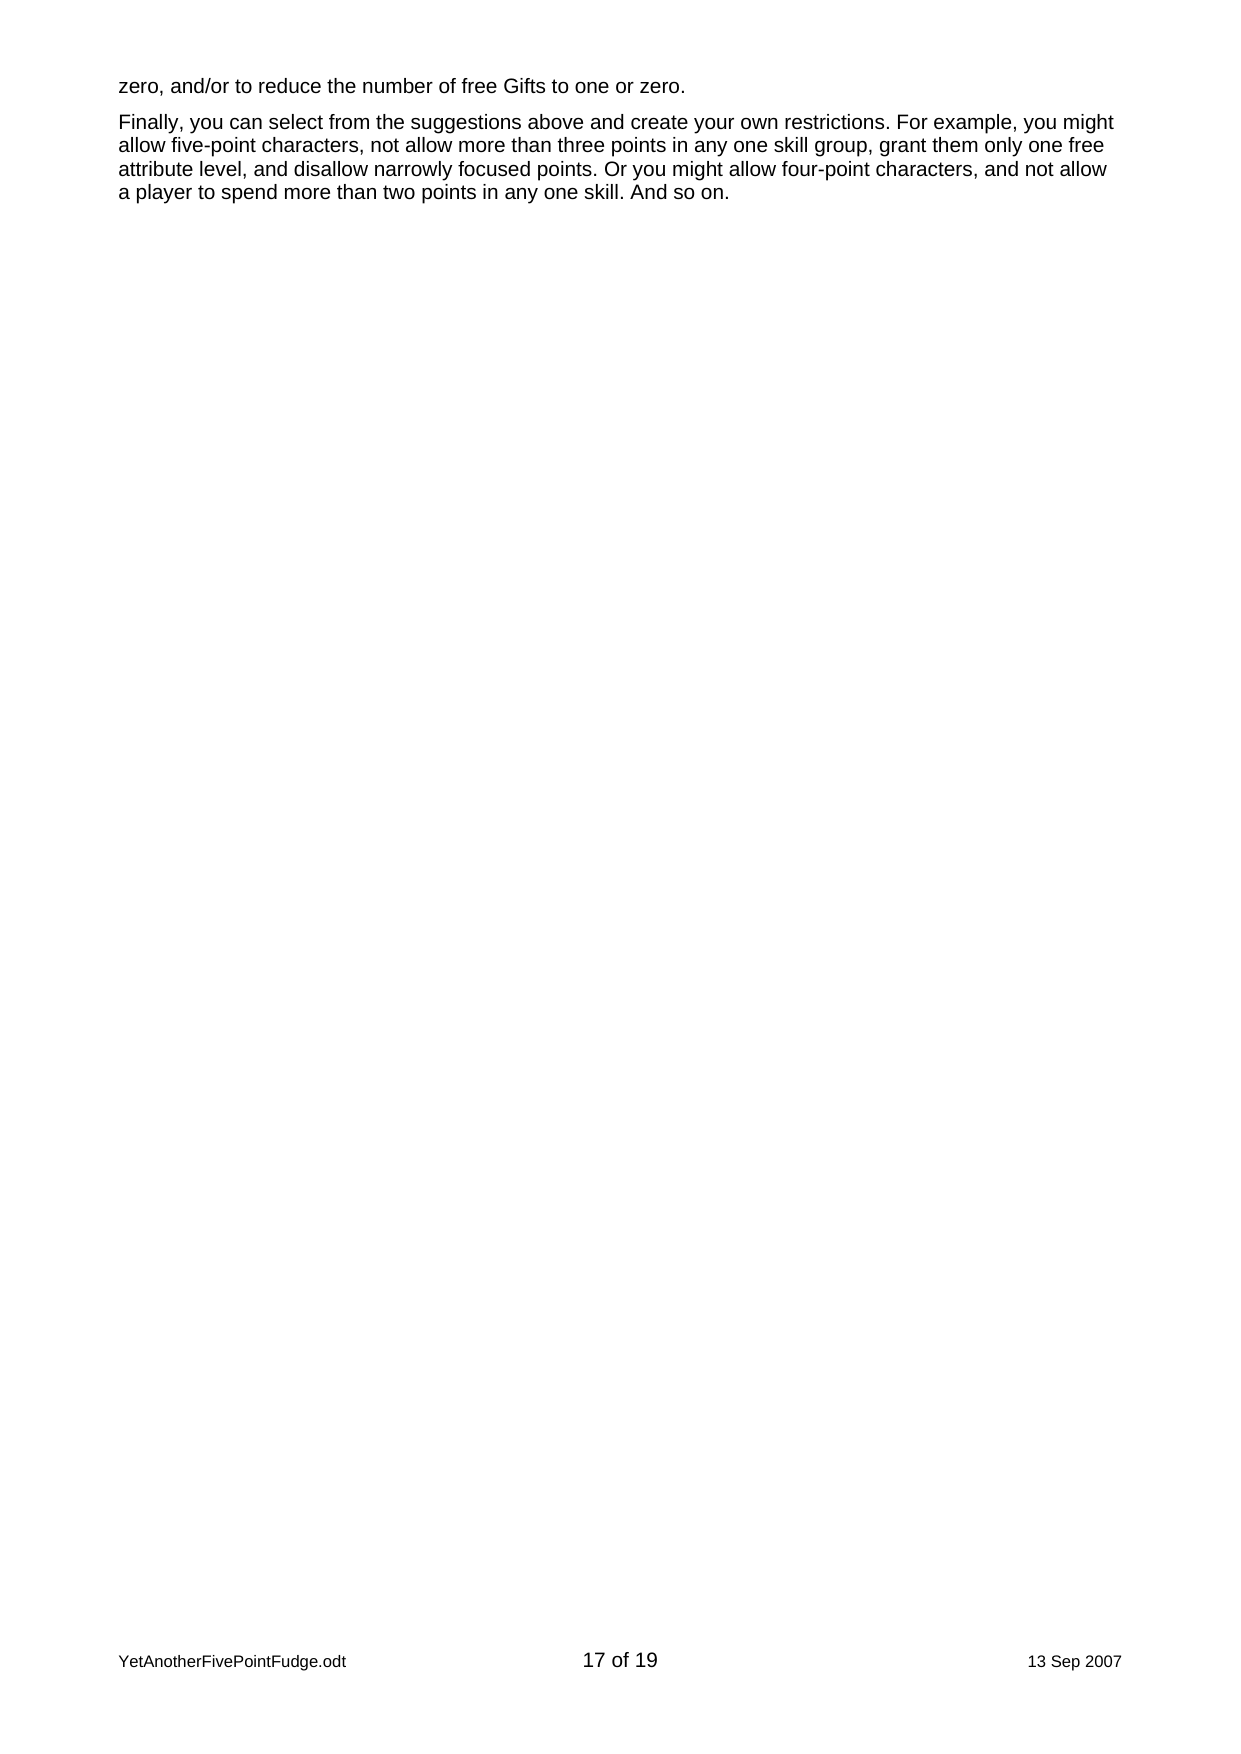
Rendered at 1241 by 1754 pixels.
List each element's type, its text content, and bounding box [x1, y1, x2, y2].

text Finally, you can select from the suggestions above and create your own restrictions. For example, you might allow five-point characters, not allow more than three points in any one skill group, grant them only one free attribute level, and disallow narrowly focused points. Or you might allow four-point characters, and not allow a player to spend more than two points in any one skill. And so on. [118, 111, 1122, 204]
text zero, and/or to reduce the number of free Gifts to one or zero. [118, 75, 1122, 98]
